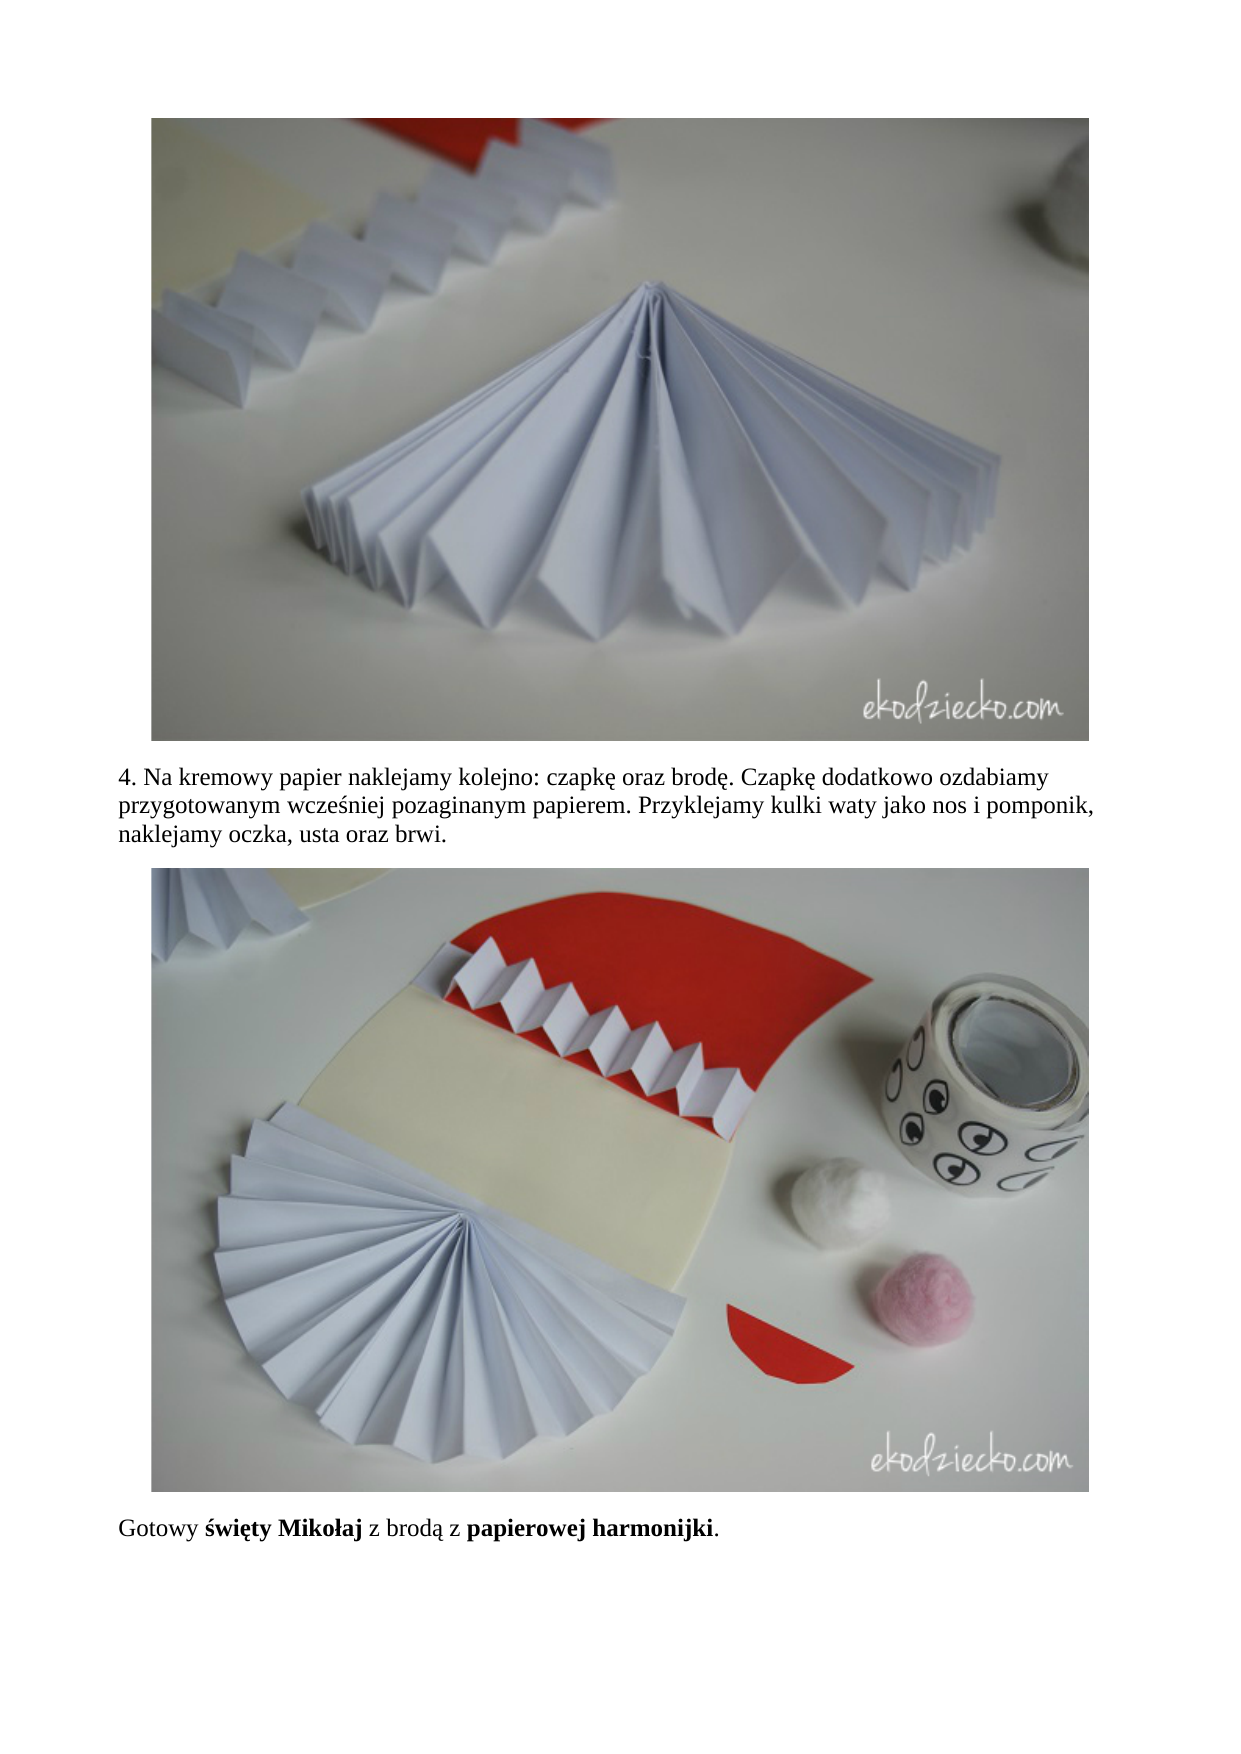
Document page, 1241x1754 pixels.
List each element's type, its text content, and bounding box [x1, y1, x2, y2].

text Gotowy święty Mikołaj z brodą z papierowej harmonijki. [118, 1513, 1122, 1541]
text 4. Na kremowy papier naklejamy kolejno: czapkę oraz brodę. Czapkę dodatkowo ozdabiamy przygotowanym wcześniej pozaginanym papierem. Przyklejamy kulki waty jako nos i pomponik, naklejamy oczka, usta oraz brwi. [118, 762, 1122, 848]
